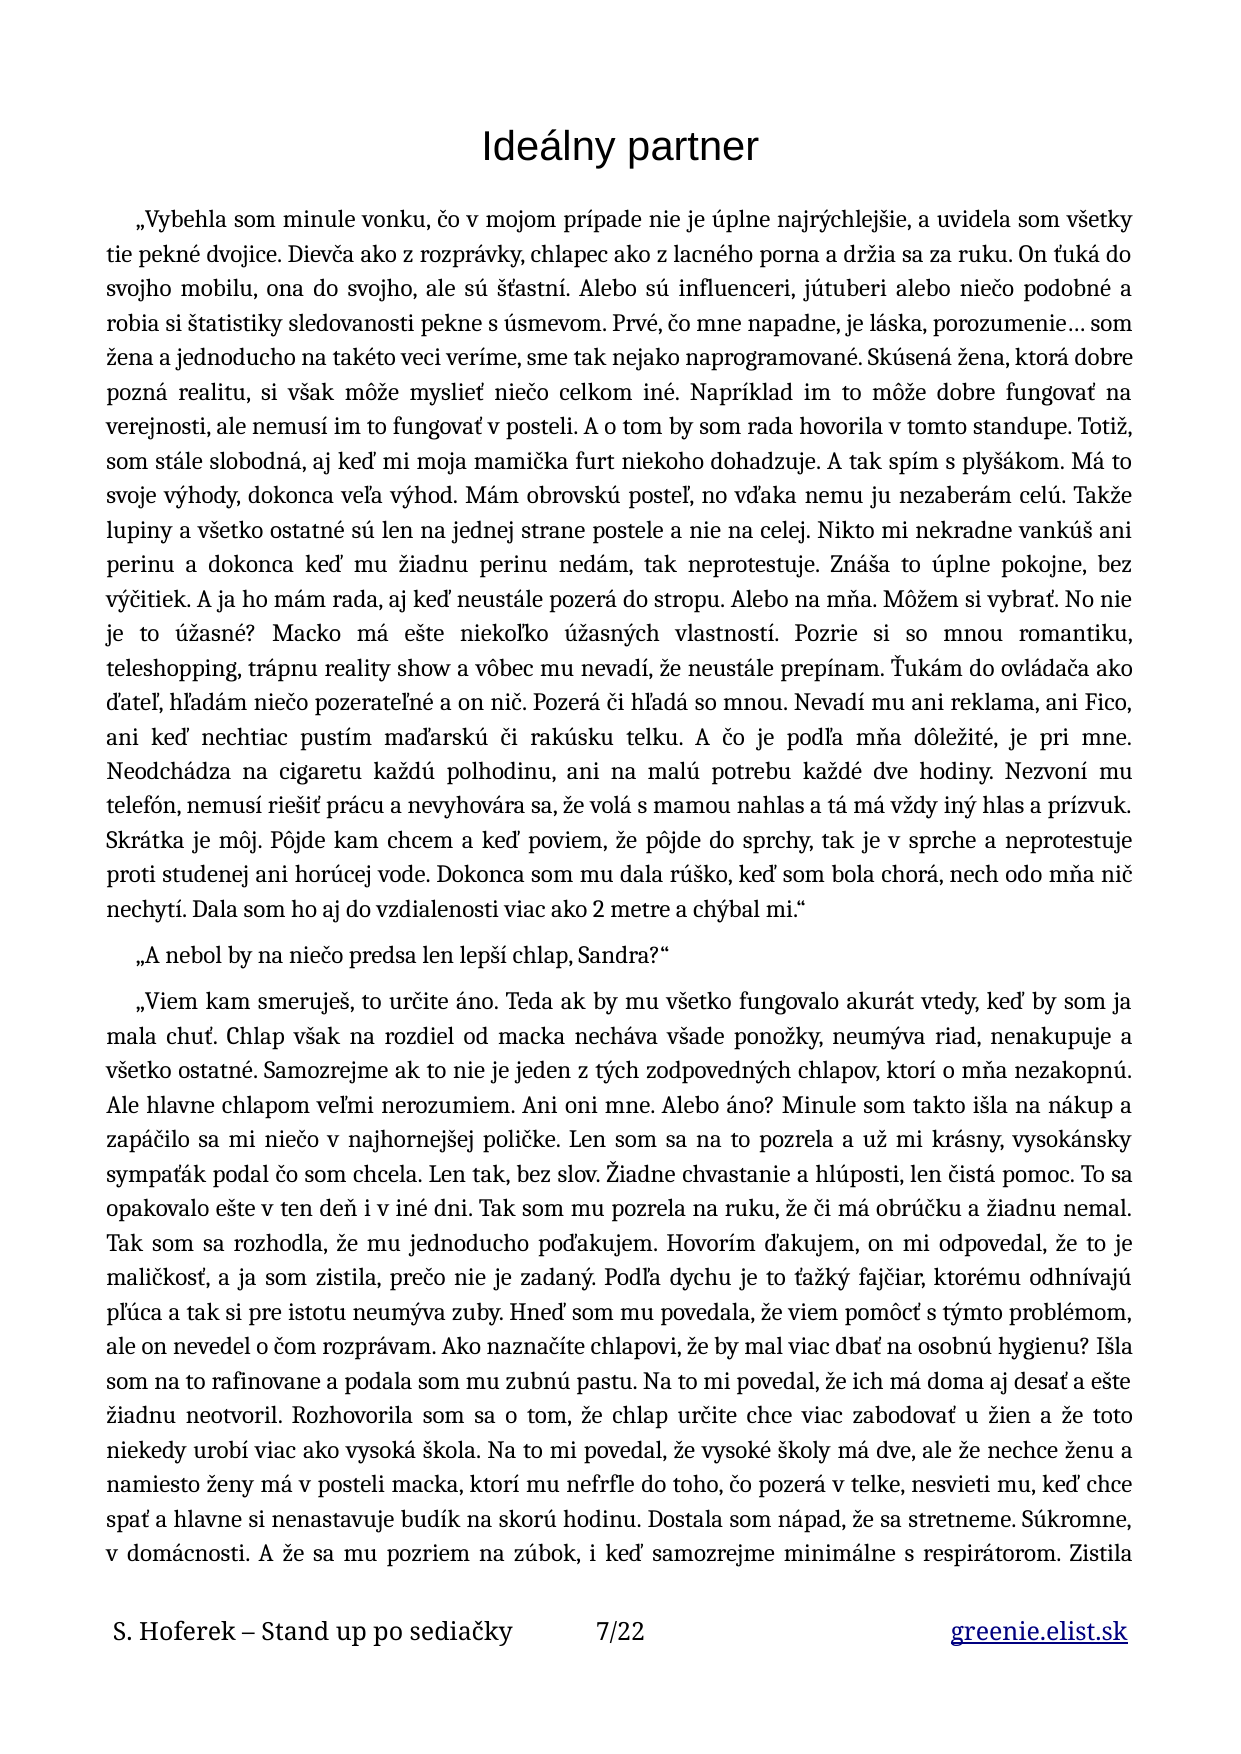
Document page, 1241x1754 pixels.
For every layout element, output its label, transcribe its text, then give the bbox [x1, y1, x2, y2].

text „Viem kam smeruješ, to určite áno. Teda ak by mu všetko fungovalo akurát vtedy, keď by som ja mala chuť. Chlap však na rozdiel od macka necháva všade ponožky, neumýva riad, nenakupuje a všetko ostatné. Samozrejme ak to nie je jeden z tých zodpovedných chlapov, ktorí o mňa nezakopnú. Ale hlavne chlapom veľmi nerozumiem. Ani oni mne. Alebo áno? Minule som takto išla na nákup a zapáčilo sa mi niečo v najhornejšej poličke. Len som sa na to pozrela a už mi krásny, vysokánsky sympaťák podal čo som chcela. Len tak, bez slov. Žiadne chvastanie a hlúposti, len čistá pomoc. To sa opakovalo ešte v ten deň i v iné dni. Tak som mu pozrela na ruku, že či má obrúčku a žiadnu nemal. Tak som sa rozhodla, že mu jednoducho poďakujem. Hovorím ďakujem, on mi odpovedal, že to je maličkosť, a ja som zistila, prečo nie je zadaný. Podľa dychu je to ťažký fajčiar, ktorému odhnívajú pľúca a tak si pre istotu neumýva zuby. Hneď som mu povedala, že viem pomôcť s týmto problémom, ale on nevedel o čom rozprávam. Ako naznačíte chlapovi, že by mal viac dbať na osobnú hygienu? Išla som na to rafinovane a podala som mu zubnú pastu. Na to mi povedal, že ich má doma aj desať a ešte žiadnu neotvoril. Rozhovorila som sa o tom, že chlap určite chce viac zabodovať u žien a že toto niekedy urobí viac ako vysoká škola. Na to mi povedal, že vysoké školy má dve, ale že nechce ženu a namiesto ženy má v posteli macka, ktorí mu nefrfle do toho, čo pozerá v telke, nesvieti mu, keď chce spať a hlavne si nenastavuje budík na skorú hodinu. Dostala som nápad, že sa stretneme. Súkromne, v domácnosti. A že sa mu pozriem na zúbok, i keď samozrejme minimálne s respirátorom. Zistila [106, 987, 1134, 1568]
text „Vybehla som minule vonku, čo v mojom prípade nie je úplne najrýchlejšie, a uvidela som všetky tie pekné dvojice. Dievča ako z rozprávky, chlapec ako z lacného porna a držia sa za ruku. On ťuká do svojho mobilu, ona do svojho, ale sú šťastní. Alebo sú influenceri, jútuberi alebo niečo podobné a robia si štatistiky sledovanosti pekne s úsmevom. Prvé, čo mne napadne, je láska, porozumenie… som žena a jednoducho na takéto veci veríme, sme tak nejako naprogramované. Skúsená žena, ktorá dobre pozná realitu, si však môže myslieť niečo celkom iné. Napríklad im to môže dobre fungovať na verejnosti, ale nemusí im to fungovať v posteli. A o tom by som rada hovorila v tomto standupe. Totiž, som stále slobodná, aj keď mi moja mamička furt niekoho dohadzuje. A tak spím s plyšákom. Má to svoje výhody, dokonca veľa výhod. Mám obrovskú posteľ, no vďaka nemu ju nezaberám celú. Takže lupiny a všetko ostatné sú len na jednej strane postele a nie na celej. Nikto mi nekradne vankúš ani perinu a dokonca keď mu žiadnu perinu nedám, tak neprotestuje. Znáša to úplne pokojne, bez výčitiek. A ja ho mám rada, aj keď neustále pozerá do stropu. Alebo na mňa. Môžem si vybrať. No nie je to úžasné? Macko má ešte niekoľko úžasných vlastností. Pozrie si so mnou romantiku, teleshopping, trápnu reality show a vôbec mu nevadí, že neustále prepínam. Ťukám do ovládača ako ďateľ, hľadám niečo pozerateľné a on nič. Pozerá či hľadá so mnou. Nevadí mu ani reklama, ani Fico, ani keď nechtiac pustím maďarskú či rakúsku telku. A čo je podľa mňa dôležité, je pri mne. Neodchádza na cigaretu každú polhodinu, ani na malú potrebu každé dve hodiny. Nezvoní mu telefón, nemusí riešiť prácu a nevyhovára sa, že volá s mamou nahlas a tá má vždy iný hlas a prízvuk. Skrátka je môj. Pôjde kam chcem a keď poviem, že pôjde do sprchy, tak je v sprche a neprotestuje proti studenej ani horúcej vode. Dokonca som mu dala rúško, keď som bola chorá, nech odo mňa nič nechytí. Dala som ho aj do vzdialenosti viac ako 2 metre a chýbal mi.“ [106, 205, 1134, 923]
subtitle Ideálny partner [106, 121, 1134, 169]
text „A nebol by na niečo predsa len lepší chlap, Sandra?“ [106, 941, 1134, 970]
